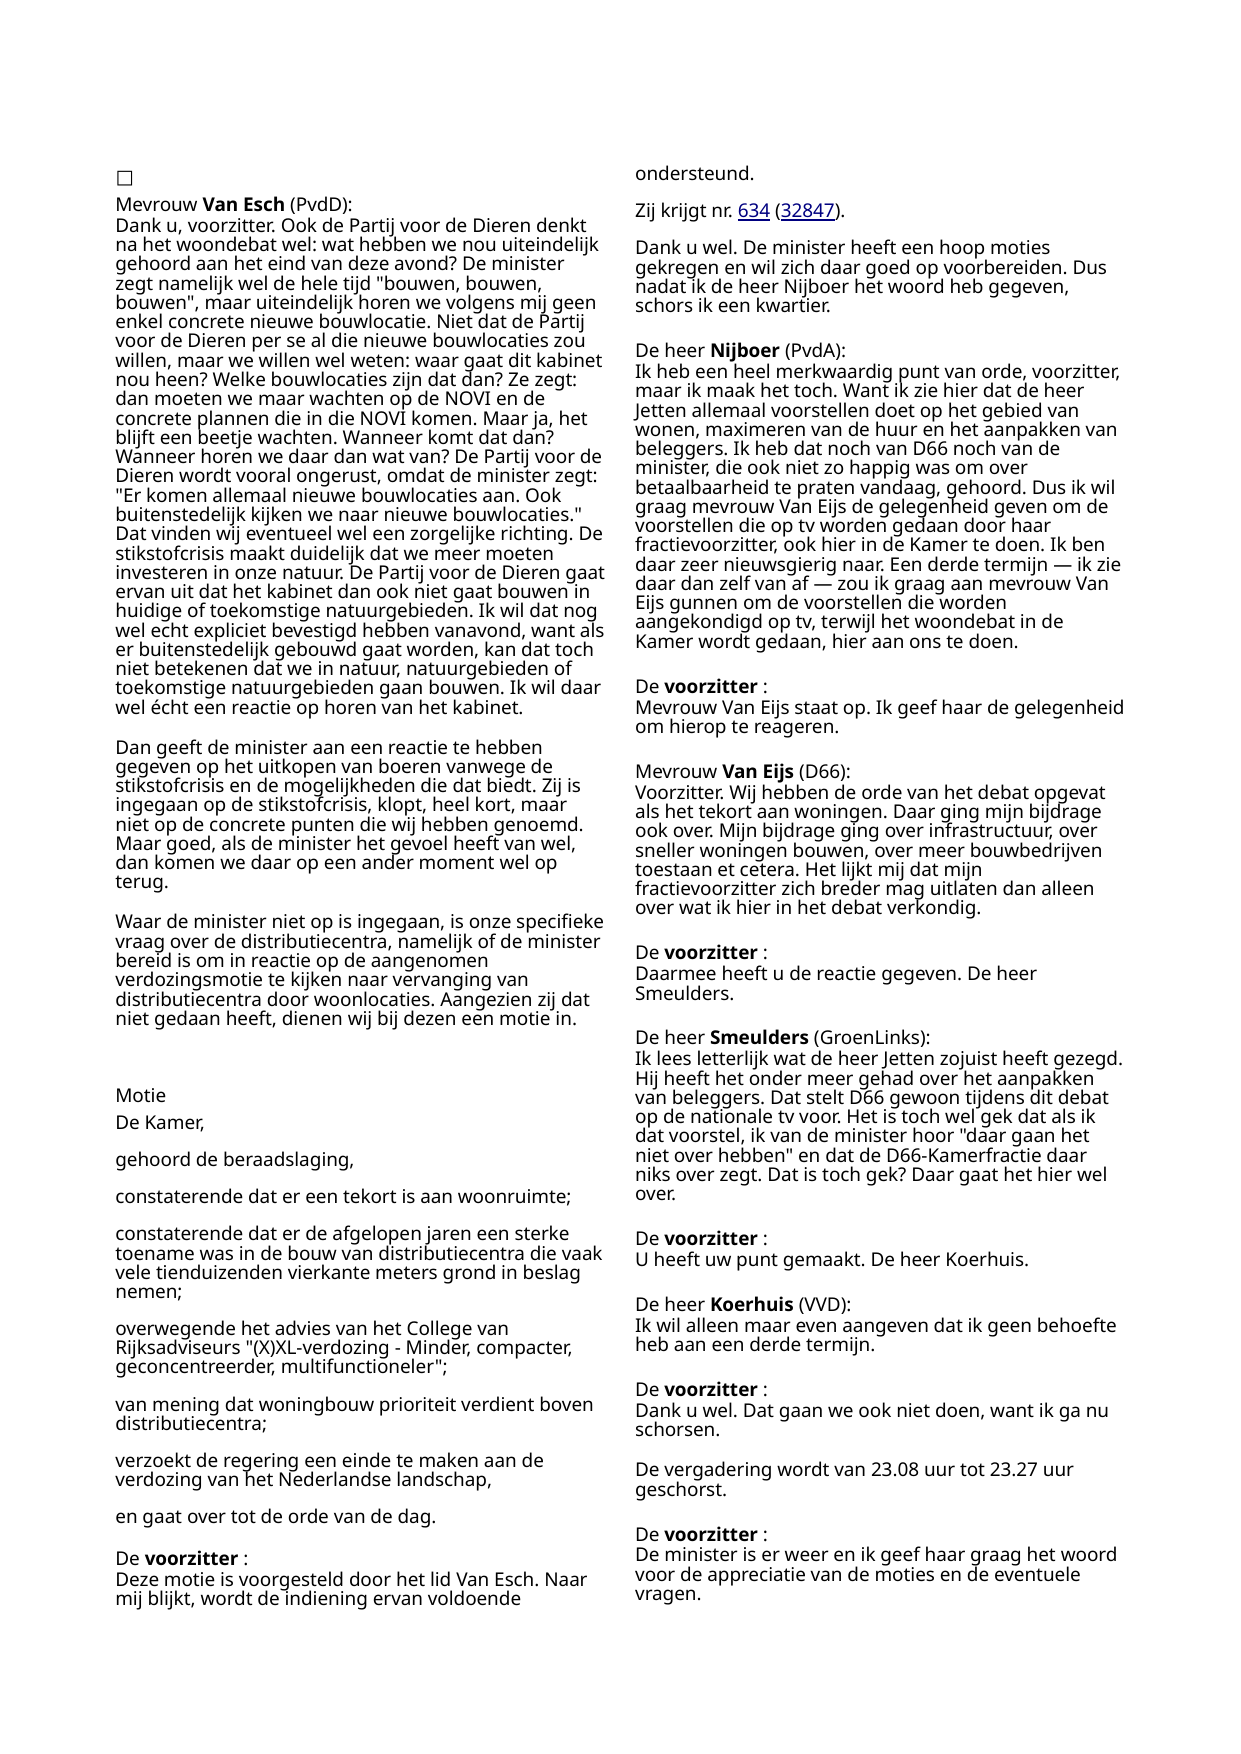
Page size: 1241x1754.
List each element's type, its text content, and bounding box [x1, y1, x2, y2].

text gehoord de beraadslaging, [115, 1151, 605, 1171]
text verzoekt de regering een einde te maken aan de verdozing van het Nederlandse landschap, [115, 1452, 605, 1490]
text Ik wil alleen maar even aangeven dat ik geen behoefte heb aan een derde termijn. [635, 1317, 1125, 1355]
text Dan geeft de minister aan een reactie te hebben gegeven op het uitkopen van boeren vanwege de stikstofcrisis en de mogelijkheden die dat biedt. Zij is ingegaan op de stikstofcrisis, klopt, heel kort, maar niet op de concrete punten die wij hebben genoemd. Maar goed, als de minister het gevoel heeft van wel, dan komen we daar op een ander moment wel op terug. [115, 739, 605, 893]
text U heeft uw punt gemaakt. De heer Koerhuis. [635, 1251, 1125, 1270]
text De voorzitter : [635, 1225, 1125, 1251]
text Motie [115, 1083, 605, 1108]
text De minister is er weer en ik geef haar graag het woord voor de appreciatie van de moties en de eventuele vragen. [635, 1546, 1125, 1604]
text en gaat over tot de orde van de dag. [115, 1508, 605, 1527]
text Zij krijgt nr. 634 (32847). [635, 202, 1125, 222]
text Dank u wel. Dat gaan we ook niet doen, want ik ga nu schorsen. [635, 1402, 1125, 1441]
text De voorzitter : [635, 1521, 1125, 1546]
text Daarmee heeft u de reactie gegeven. De heer Smeulders. [635, 965, 1125, 1004]
text De heer Smeulders (GroenLinks): [635, 1024, 1125, 1050]
text ondersteund. [635, 165, 1125, 184]
text De heer Nijboer (PvdA): [635, 337, 1125, 363]
text Waar de minister niet op is ingegaan, is onze specifieke vraag over de distributiecentra, namelijk of de minister bereid is om in reactie op de aangenomen verdozingsmotie te kijken naar vervanging van distributiecentra door woonlocaties. Aangezien zij dat niet gedaan heeft, dienen wij bij dezen een motie in. [115, 913, 605, 1029]
text De heer Koerhuis (VVD): [635, 1291, 1125, 1317]
text De voorzitter : [115, 1545, 605, 1571]
text Mevrouw Van Eijs staat op. Ik geef haar de gelegenheid om hierop te reageren. [635, 699, 1125, 737]
text Mevrouw Van Eijs (D66): [635, 758, 1125, 784]
text constaterende dat er een tekort is aan woonruimte; [115, 1188, 605, 1207]
text Dank u wel. De minister heeft een hoop moties gekregen en wil zich daar goed op voorbereiden. Dus nadat ik de heer Nijboer het woord heb gegeven, schors ik een kwartier. [635, 239, 1125, 316]
text ⬜ [115, 165, 605, 191]
text overwegende het advies van het College van Rijksadviseurs "(X)XL-verdozing - Minder, compacter, geconcentreerder, multifunctioneler"; [115, 1320, 605, 1378]
text De voorzitter : [635, 939, 1125, 965]
text De vergadering wordt van 23.08 uur tot 23.27 uur geschorst. [635, 1461, 1125, 1500]
text Ik lees letterlijk wat de heer Jetten zojuist heeft gezegd. Hij heeft het onder meer gehad over het aanpakken van beleggers. Dat stelt D66 gewoon tijdens dit debat op de nationale tv voor. Het is toch wel gek dat als ik dat voorstel, ik van de minister hoor "daar gaan het niet over hebben" en dat de D66-Kamerfractie daar niks over zegt. Dat is toch gek? Daar gaat het hier wel over. [635, 1050, 1125, 1204]
text De voorzitter : [635, 1376, 1125, 1402]
text Ik heb een heel merkwaardig punt van orde, voorzitter, maar ik maak het toch. Want ik zie hier dat de heer Jetten allemaal voorstellen doet op het gebied van wonen, maximeren van de huur en het aanpakken van beleggers. Ik heb dat noch van D66 noch van de minister, die ook niet zo happig was om over betaalbaarheid te praten vandaag, gehoord. Dus ik wil graag mevrouw Van Eijs de gelegenheid geven om de voorstellen die op tv worden gedaan door haar fractievoorzitter, ook hier in de Kamer te doen. Ik ben daar zeer nieuwsgierig naar. Een derde termijn — ik zie daar dan zelf van af — zou ik graag aan mevrouw Van Eijs gunnen om de voorstellen die worden aangekondigd op tv, terwijl het woondebat in de Kamer wordt gedaan, hier aan ons te doen. [635, 363, 1125, 652]
text De Kamer, [115, 1114, 605, 1133]
text Voorzitter. Wij hebben de orde van het debat opgevat als het tekort aan woningen. Daar ging mijn bijdrage ook over. Mijn bijdrage ging over infrastructuur, over sneller woningen bouwen, over meer bouwbedrijven toestaan et cetera. Het lijkt mij dat mijn fractievoorzitter zich breder mag uitlaten dan alleen over wat ik hier in het debat verkondig. [635, 784, 1125, 919]
text Dank u, voorzitter. Ook de Partij voor de Dieren denkt na het woondebat wel: wat hebben we nou uiteindelijk gehoord aan het eind van deze avond? De minister zegt namelijk wel de hele tijd "bouwen, bouwen, bouwen", maar uiteindelijk horen we volgens mij geen enkel concrete nieuwe bouwlocatie. Niet dat de Partij voor de Dieren per se al die nieuwe bouwlocaties zou willen, maar we willen wel weten: waar gaat dit kabinet nou heen? Welke bouwlocaties zijn dat dan? Ze zegt: dan moeten we maar wachten op de NOVI en de concrete plannen die in die NOVI komen. Maar ja, het blijft een beetje wachten. Wanneer komt dat dan? Wanneer horen we daar dan wat van? De Partij voor de Dieren wordt vooral ongerust, omdat de minister zegt: "Er komen allemaal nieuwe bouwlocaties aan. Ook buitenstedelijk kijken we naar nieuwe bouwlocaties." Dat vinden wij eventueel wel een zorgelijke richting. De stikstofcrisis maakt duidelijk dat we meer moeten investeren in onze natuur. De Partij voor de Dieren gaat ervan uit dat het kabinet dan ook niet gaat bouwen in huidige of toekomstige natuurgebieden. Ik wil dat nog wel echt expliciet bevestigd hebben vanavond, want als er buitenstedelijk gebouwd gaat worden, kan dat toch niet betekenen dat we in natuur, natuurgebieden of toekomstige natuurgebieden gaan bouwen. Ik wil daar wel écht een reactie op horen van het kabinet. [115, 217, 605, 718]
text Deze motie is voorgesteld door het lid Van Esch. Naar mij blijkt, wordt de indiening ervan voldoende [115, 1571, 605, 1609]
text constaterende dat er de afgelopen jaren een sterke toename was in de bouw van distributiecentra die vaak vele tienduizenden vierkante meters grond in beslag nemen; [115, 1225, 605, 1302]
text Mevrouw Van Esch (PvdD): [115, 191, 605, 217]
text De voorzitter : [635, 673, 1125, 699]
text van mening dat woningbouw prioriteit verdient boven distributiecentra; [115, 1396, 605, 1434]
